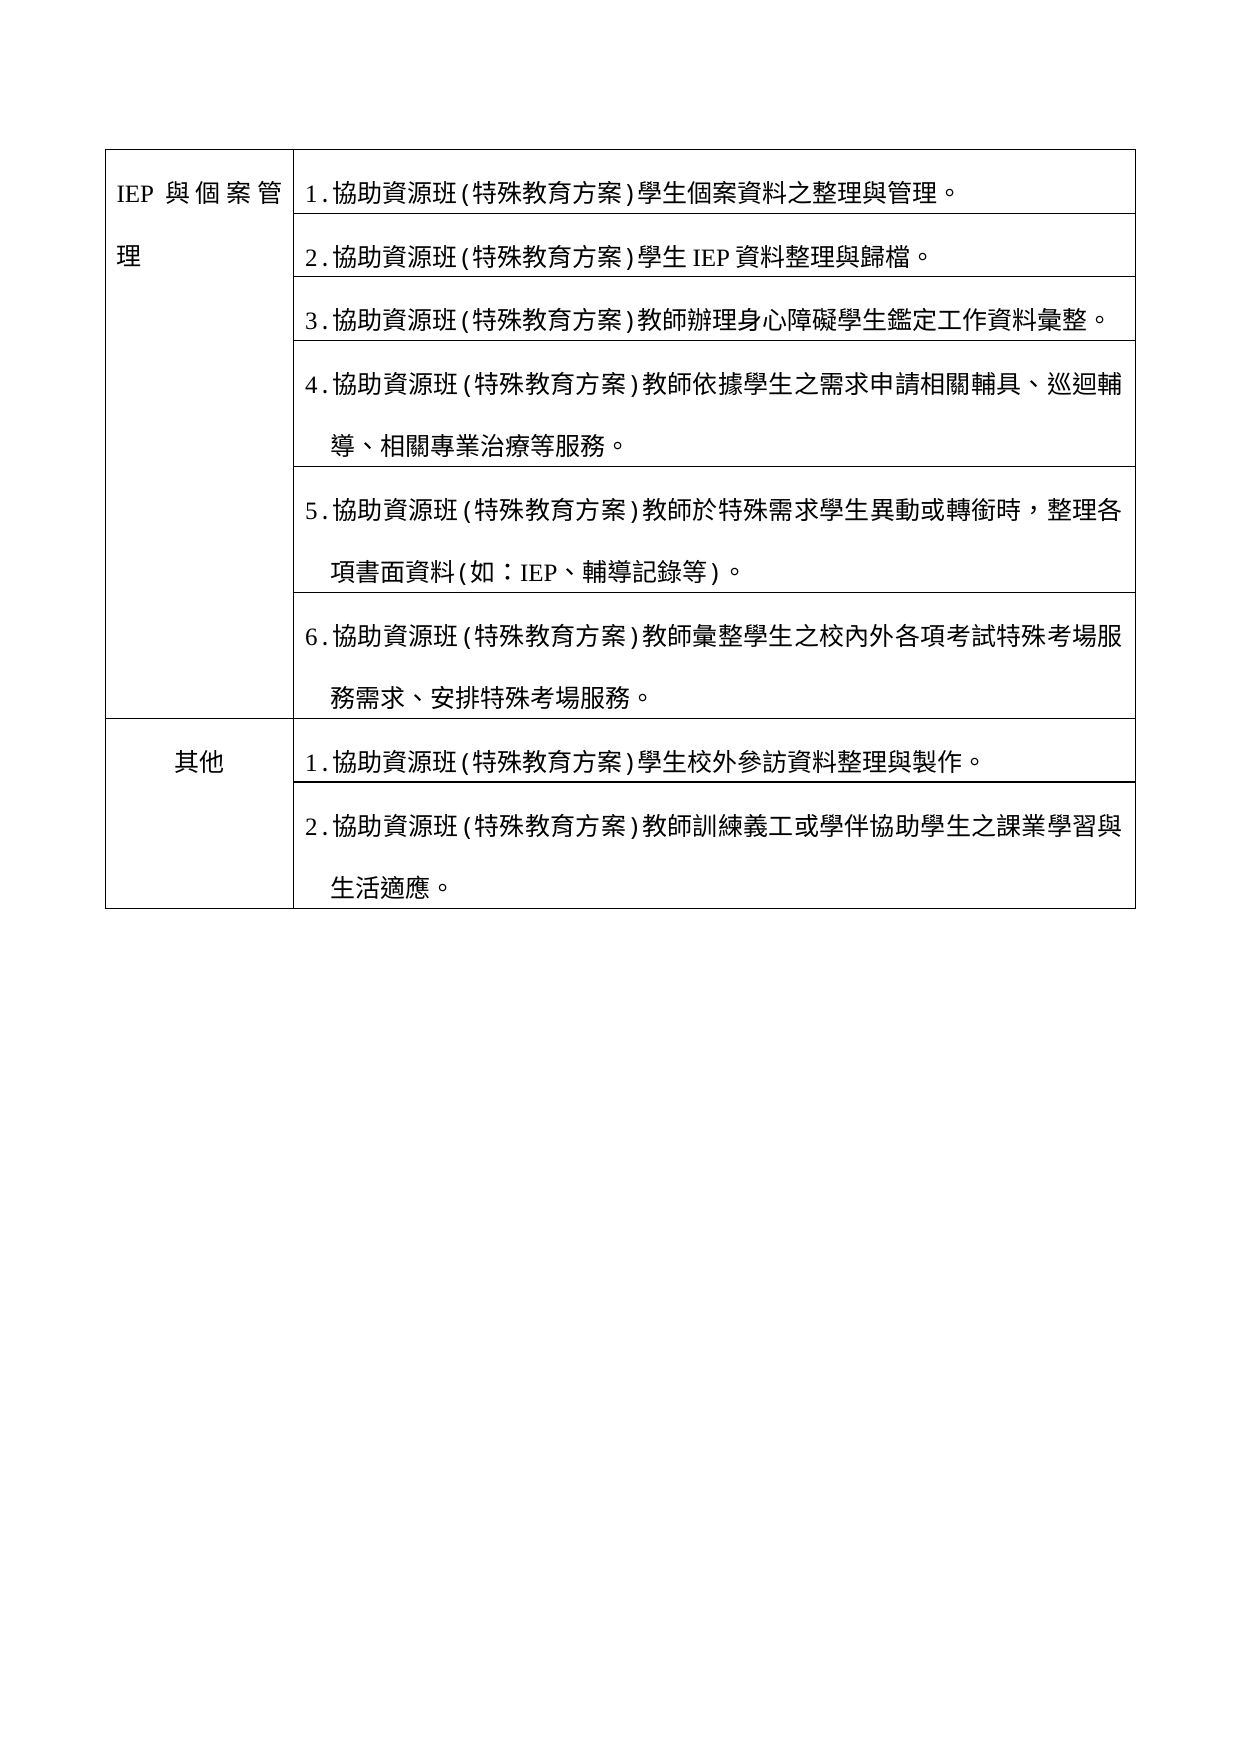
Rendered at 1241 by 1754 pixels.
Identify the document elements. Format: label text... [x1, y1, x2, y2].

table_cell 其他 [106, 719, 293, 907]
table_cell 2.協助資源班(特殊教育方案)教師訓練義工或學伴協助學生之課業學習與生活適應。 [294, 783, 1135, 907]
table_cell 5.協助資源班(特殊教育方案)教師於特殊需求學生異動或轉銜時，整理各項書面資料(如：IEP、輔導記錄等)。 [294, 467, 1135, 592]
table_cell IEP與個案管理 [106, 150, 293, 718]
table_cell 1.協助資源班(特殊教育方案)學生個案資料之整理與管理。 [294, 150, 1135, 213]
table_cell 6.協助資源班(特殊教育方案)教師彙整學生之校內外各項考試特殊考場服務需求、安排特殊考場服務。 [294, 593, 1135, 718]
table_cell 1.協助資源班(特殊教育方案)學生校外參訪資料整理與製作。 [294, 719, 1135, 781]
table_cell 3.協助資源班(特殊教育方案)教師辦理身心障礙學生鑑定工作資料彙整。 [294, 277, 1135, 340]
table_cell 2.協助資源班(特殊教育方案)學生IEP資料整理與歸檔。 [294, 214, 1135, 276]
table_cell 4.協助資源班(特殊教育方案)教師依據學生之需求申請相關輔具、巡迴輔導、相關專業治療等服務。 [294, 341, 1135, 466]
